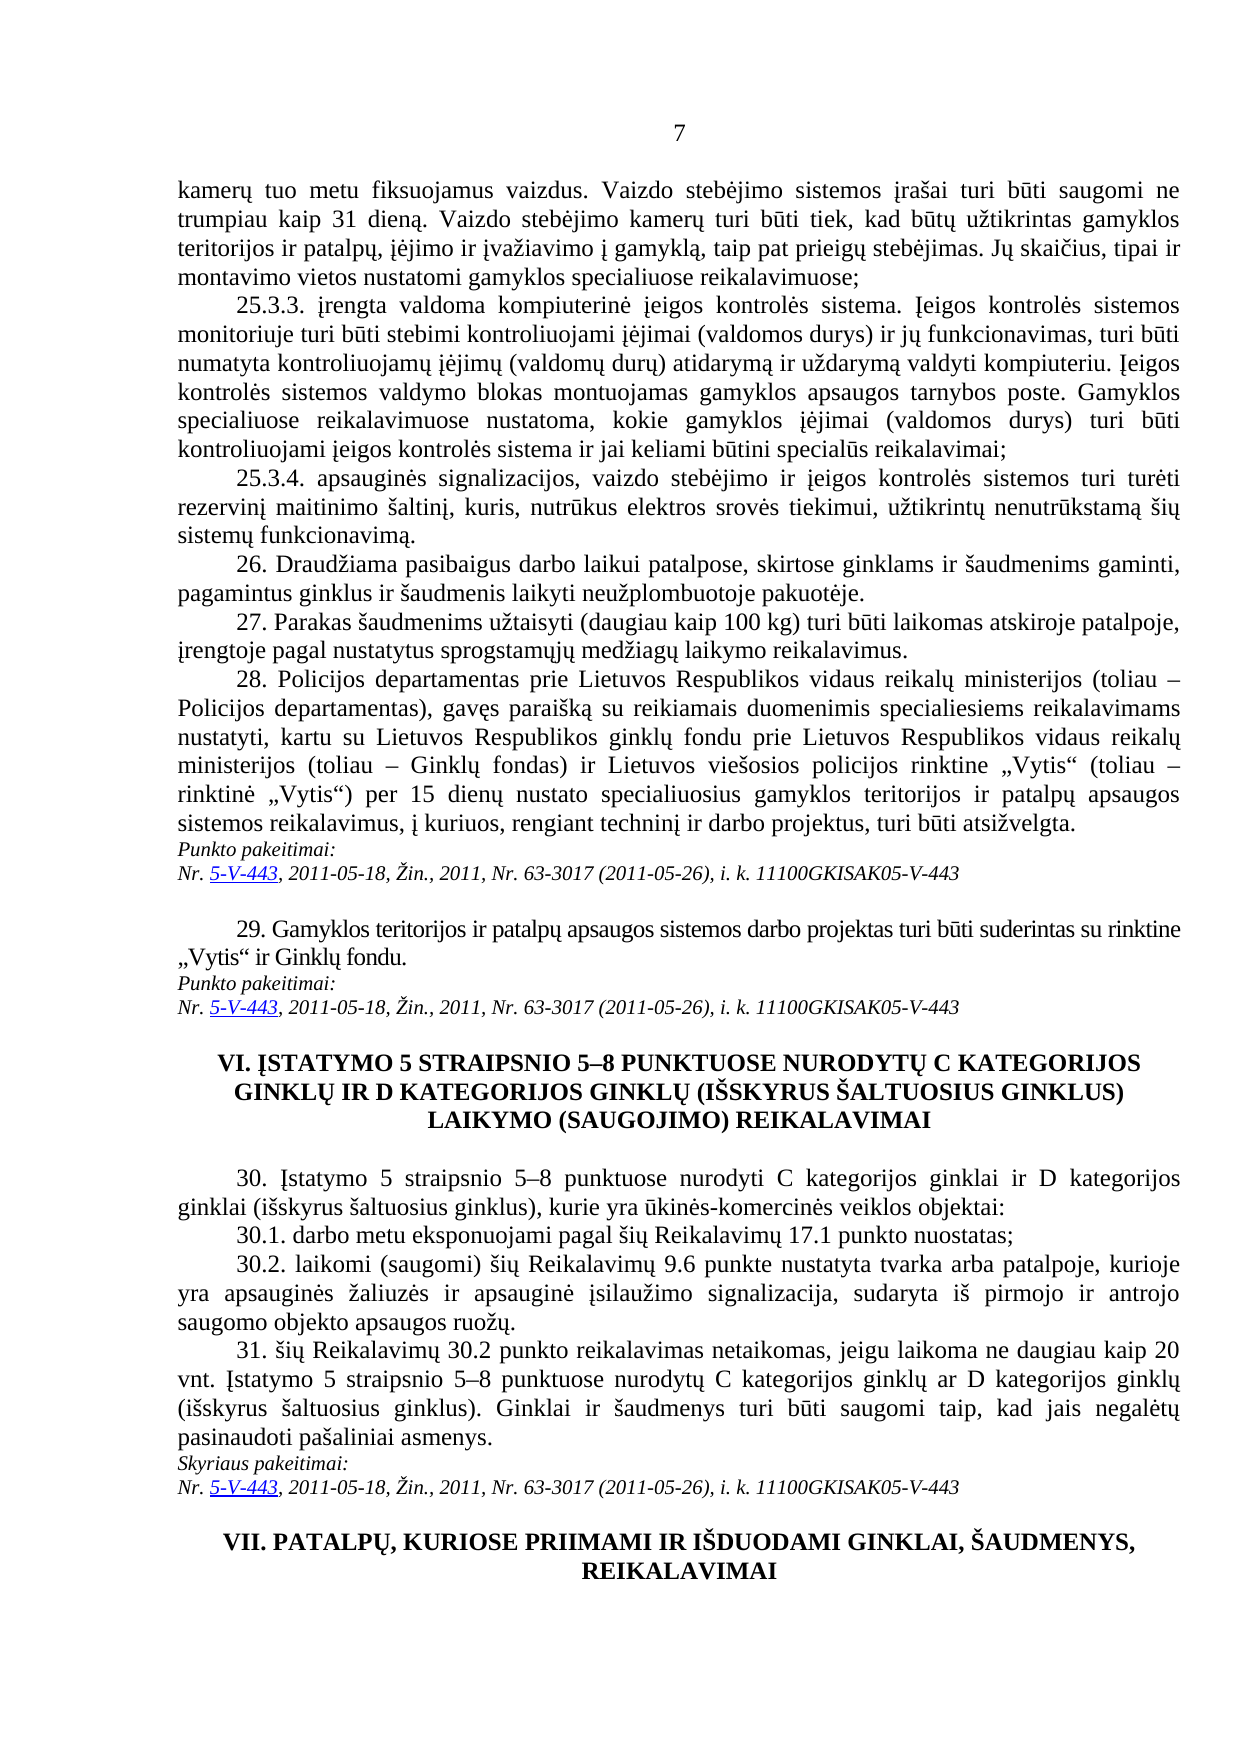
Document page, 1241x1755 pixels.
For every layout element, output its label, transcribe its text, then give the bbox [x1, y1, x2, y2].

text Nr. 5-V-443, 2011-05-18, Žin., 2011, Nr. 63-3017 (2011-05-26), i. k. 11100GKISAK05-V-443 [177, 861, 1181, 885]
text 30.2. laikomi (saugomi) šių Reikalavimų 9.6 punkte nustatyta tvarka arba patalpoje, kurioje yra apsauginės žaliuzės ir apsauginė įsilaužimo signalizacija, sudaryta iš pirmojo ir antrojo saugomo objekto apsaugos ruožų. [177, 1249, 1181, 1336]
text 31. šių Reikalavimų 30.2 punkto reikalavimas netaikomas, jeigu laikoma ne daugiau kaip 20 vnt. Įstatymo 5 straipsnio 5–8 punktuose nurodytų C kategorijos ginklų ar D kategorijos ginklų (išskyrus šaltuosius ginklus). Ginklai ir šaudmenys turi būti saugomi taip, kad jais negalėtų pasinaudoti pašaliniai asmenys. [177, 1336, 1181, 1451]
text Skyriaus pakeitimai: [177, 1451, 1181, 1475]
text 25.3.3. įrengta valdoma kompiuterinė įeigos kontrolės sistema. Įeigos kontrolės sistemos monitoriuje turi būti stebimi kontroliuojami įėjimai (valdomos durys) ir jų funkcionavimas, turi būti numatyta kontroliuojamų įėjimų (valdomų durų) atidarymą ir uždarymą valdyti kompiuteriu. Įeigos kontrolės sistemos valdymo blokas montuojamas gamyklos apsaugos tarnybos poste. Gamyklos specialiuose reikalavimuose nustatoma, kokie gamyklos įėjimai (valdomos durys) turi būti kontroliuojami įeigos kontrolės sistema ir jai keliami būtini specialūs reikalavimai; [177, 291, 1181, 463]
text Nr. 5-V-443, 2011-05-18, Žin., 2011, Nr. 63-3017 (2011-05-26), i. k. 11100GKISAK05-V-443 [177, 995, 1181, 1019]
text 30. Įstatymo 5 straipsnio 5–8 punktuose nurodyti C kategorijos ginklai ir D kategorijos ginklai (išskyrus šaltuosius ginklus), kurie yra ūkinės-komercinės veiklos objektai: [177, 1163, 1181, 1221]
text 30.1. darbo metu eksponuojami pagal šių Reikalavimų 17.1 punkto nuostatas; [177, 1221, 1181, 1249]
text Nr. 5-V-443, 2011-05-18, Žin., 2011, Nr. 63-3017 (2011-05-26), i. k. 11100GKISAK05-V-443 [177, 1475, 1181, 1499]
text Punkto pakeitimai: [177, 971, 1181, 995]
text 28. Policijos departamentas prie Lietuvos Respublikos vidaus reikalų ministerijos (toliau – Policijos departamentas), gavęs paraišką su reikiamais duomenimis specialiesiems reikalavimams nustatyti, kartu su Lietuvos Respublikos ginklų fondu prie Lietuvos Respublikos vidaus reikalų ministerijos (toliau – Ginklų fondas) ir Lietuvos viešosios policijos rinktine „Vytis“ (toliau – rinktinė „Vytis“) per 15 dienų nustato specialiuosius gamyklos teritorijos ir patalpų apsaugos sistemos reikalavimus, į kuriuos, rengiant techninį ir darbo projektus, turi būti atsižvelgta. [177, 664, 1181, 837]
text VII. Patalpų, kuriose priimami ir išduodami ginklai, ŠAUDMENYS, reikalavimai [177, 1527, 1181, 1585]
text Punkto pakeitimai: [177, 837, 1181, 861]
text 26. Draudžiama pasibaigus darbo laikui patalpose, skirtose ginklams ir šaudmenims gaminti, pagamintus ginklus ir šaudmenis laikyti neužplombuotoje pakuotėje. [177, 549, 1181, 607]
text 27. Parakas šaudmenims užtaisyti (daugiau kaip 100 kg) turi būti laikomas atskiroje patalpoje, įrengtoje pagal nustatytus sprogstamųjų medžiagų laikymo reikalavimus. [177, 607, 1181, 664]
text 29. Gamyklos teritorijos ir patalpų apsaugos sistemos darbo projektas turi būti suderintas su rinktine „Vytis“ ir Ginklų fondu. [177, 914, 1181, 971]
text VI. ĮSTATYMO 5 STRAIPSNIO 5–8 PUNKTUOSE NURODYTŲ C KATEGORIJOS GINKLŲ IR D KATEGORIJOS GINKLŲ (IŠSKYRUS ŠALTUOSIUS GINKLUS) LAIKYMO (SAUGOJIMO) REIKALAVIMAI [177, 1048, 1181, 1134]
text kamerų tuo metu fiksuojamus vaizdus. Vaizdo stebėjimo sistemos įrašai turi būti saugomi ne trumpiau kaip 31 dieną. Vaizdo stebėjimo kamerų turi būti tiek, kad būtų užtikrintas gamyklos teritorijos ir patalpų, įėjimo ir įvažiavimo į gamyklą, taip pat prieigų stebėjimas. Jų skaičius, tipai ir montavimo vietos nustatomi gamyklos specialiuose reikalavimuose; [177, 176, 1181, 291]
text 25.3.4. apsauginės signalizacijos, vaizdo stebėjimo ir įeigos kontrolės sistemos turi turėti rezervinį maitinimo šaltinį, kuris, nutrūkus elektros srovės tiekimui, užtikrintų nenutrūkstamą šių sistemų funkcionavimą. [177, 463, 1181, 549]
